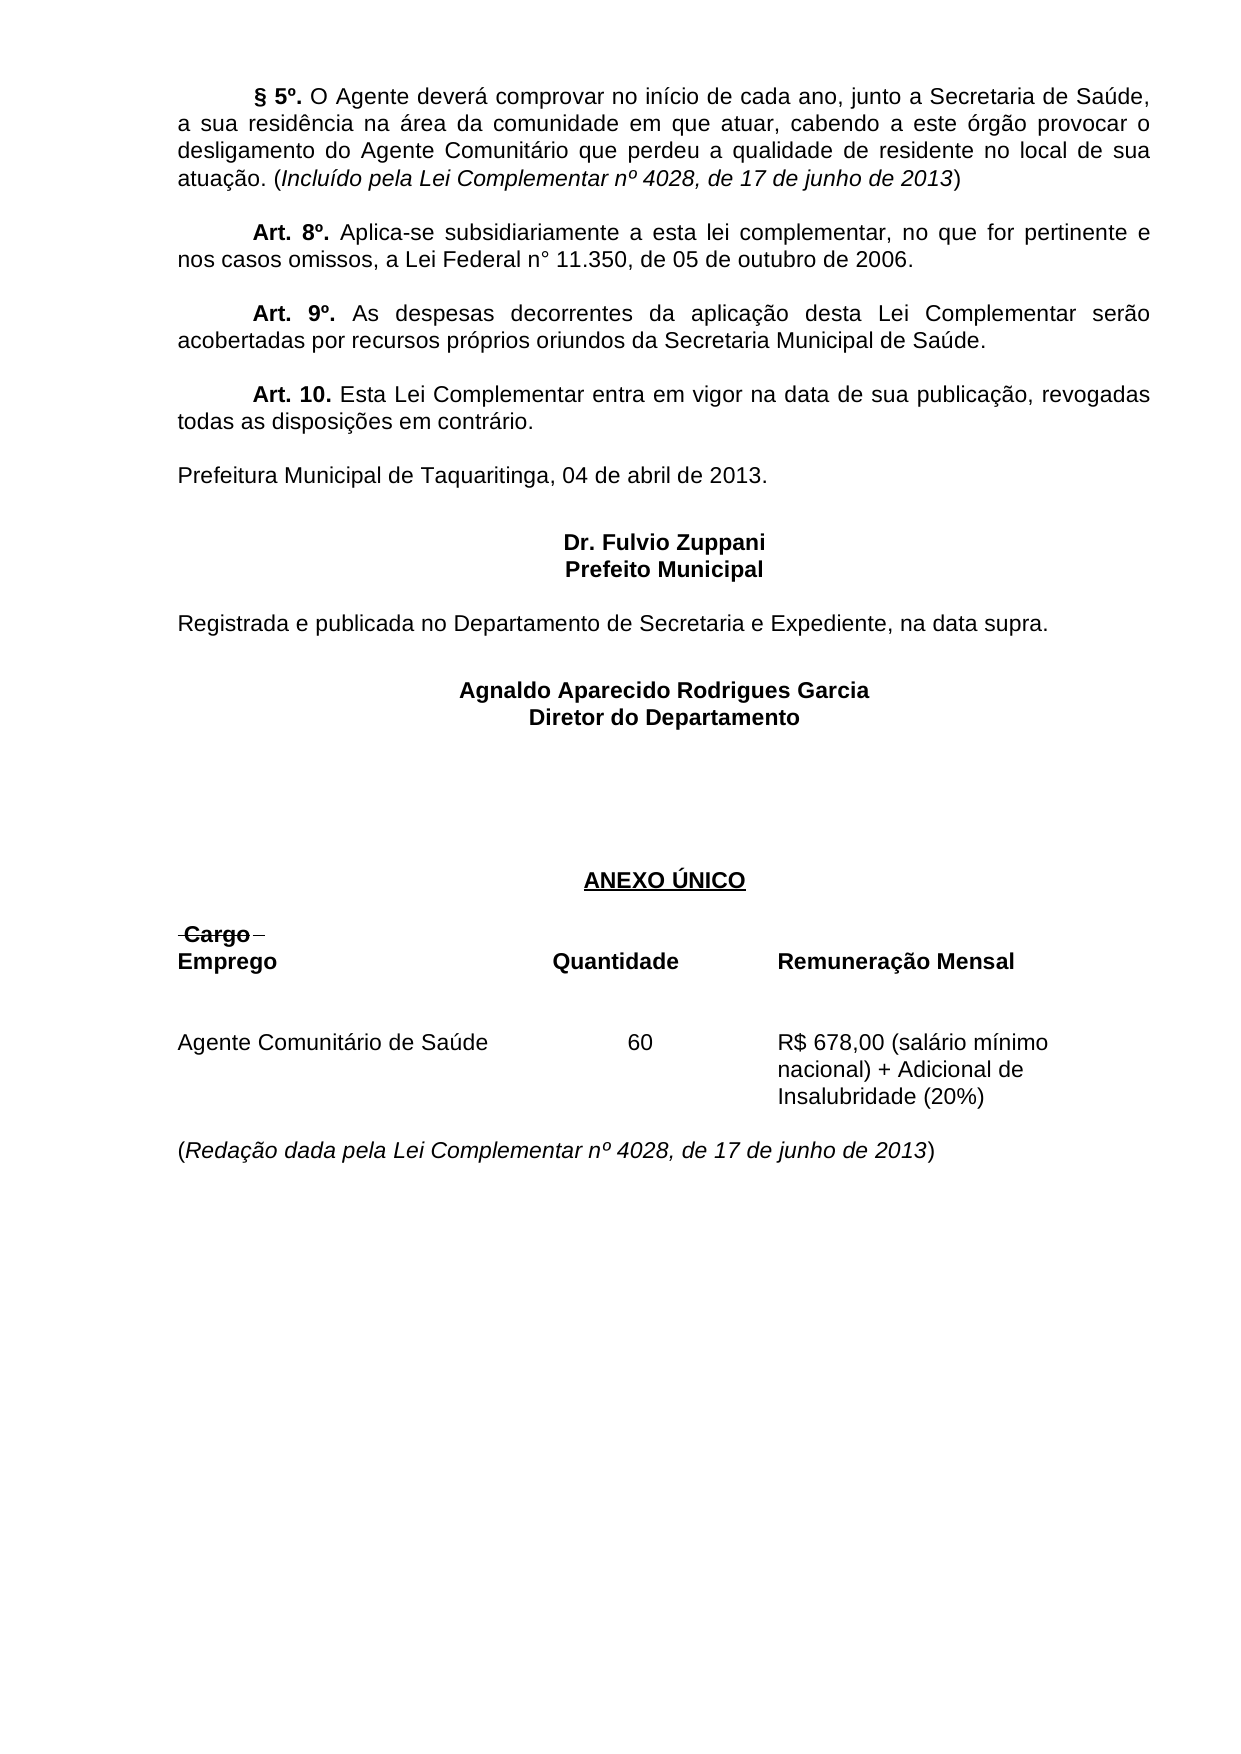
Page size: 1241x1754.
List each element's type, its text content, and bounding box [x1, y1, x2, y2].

text Agnaldo Aparecido Rodrigues Garcia [177, 676, 1152, 703]
text Insalubridade (20%) [177, 1083, 1152, 1110]
text Registrada e publicada no Departamento de Secretaria e Expediente, na data supra. [177, 610, 1152, 637]
text Prefeitura Municipal de Taquaritinga, 04 de abril de 2013. [177, 462, 1152, 489]
text Diretor do Departamento [177, 703, 1152, 731]
text Art. 8º. Aplica-se subsidiariamente a esta lei complementar, no que for pertinente e nos casos omissos, a Lei Federal n° 11.350, de 05 de outubro de 2006. [177, 218, 1152, 272]
text Prefeito Municipal [177, 556, 1152, 583]
text Art. 10. Esta Lei Complementar entra em vigor na data de sua publicação, revogadas todas as disposições em contrário. [177, 381, 1152, 435]
text Emprego Quantidade Remuneração Mensal [177, 947, 1152, 974]
text Art. 9º. As despesas decorrentes da aplicação desta Lei Complementar serão acobertadas por recursos próprios oriundos da Secretaria Municipal de Saúde. [177, 299, 1152, 353]
text ANEXO ÚNICO [177, 866, 1152, 893]
text Cargo [177, 920, 1152, 947]
text § 5º. O Agente deverá comprovar no início de cada ano, junto a Secretaria de Saúde, a sua residência na área da comunidade em que atuar, cabendo a este órgão provocar o desligamento do Agente Comunitário que perdeu a qualidade de residente no local de sua atuação. (Incluído pela Lei Complementar nº 4028, de 17 de junho de 2013) [177, 83, 1152, 191]
text Agente Comunitário de Saúde 60 R$ 678,00 (salário mínimo [177, 1028, 1152, 1056]
text nacional) + Adicional de [177, 1056, 1152, 1083]
text (Redação dada pela Lei Complementar nº 4028, de 17 de junho de 2013) [177, 1137, 1152, 1164]
text Dr. Fulvio Zuppani [177, 528, 1152, 556]
